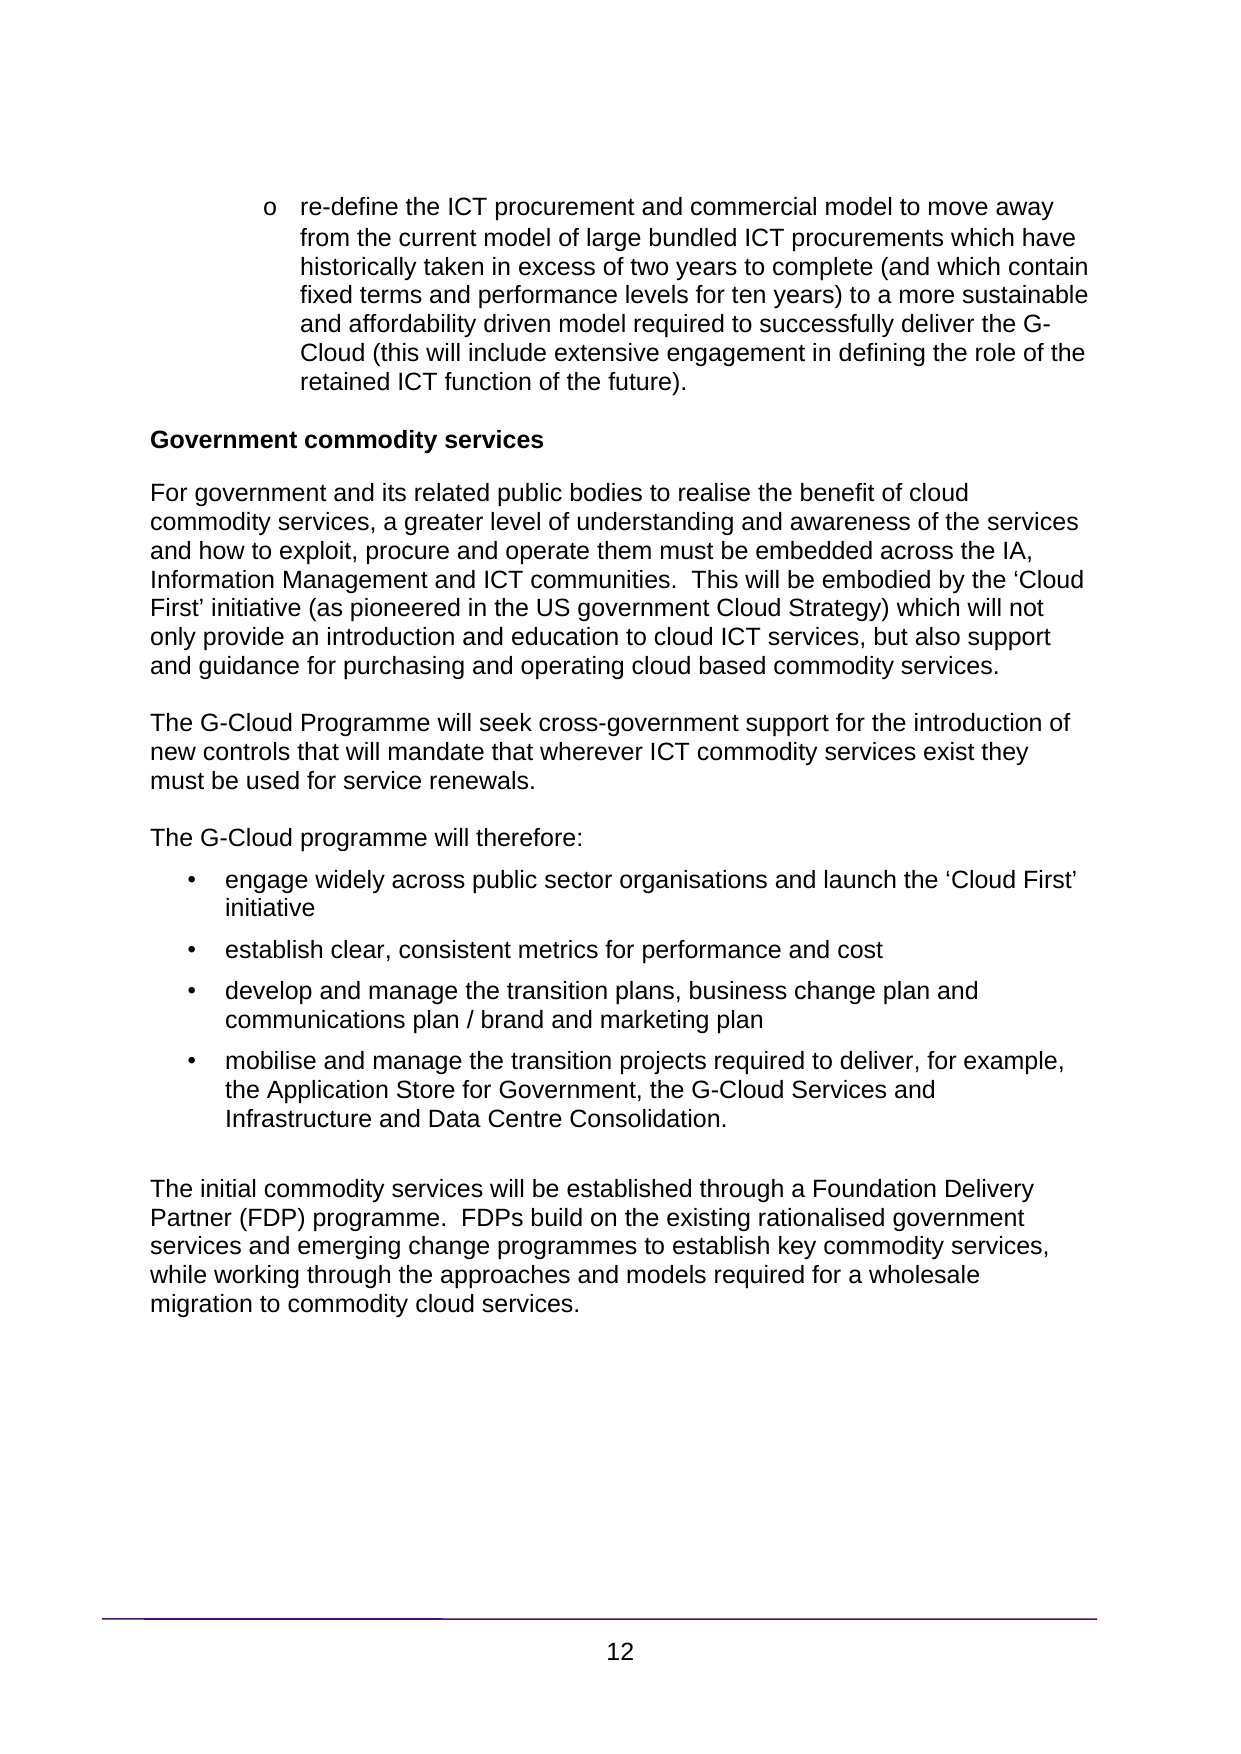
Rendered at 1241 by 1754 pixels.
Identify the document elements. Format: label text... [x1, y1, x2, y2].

list develop and manage the transition plans, business change plan and communications plan / brand and marketing plan [187, 976, 1090, 1034]
text The G-Cloud Programme will seek cross-government support for the introduction of new controls that will mandate that wherever ICT commodity services exist they must be used for service renewals. [150, 708, 1090, 794]
list engage widely across public sector organisations and launch the ‘Cloud First’ initiative [187, 864, 1090, 922]
list re-define the ICT procurement and commercial model to move away from the current model of large bundled ICT procurements which have historically taken in excess of two years to complete (and which contain fixed terms and performance levels for ten years) to a more sustainable and affordability driven model required to successfully deliver the G-Cloud (this will include extensive engagement in defining the role of the retained ICT function of the future). [262, 192, 1090, 395]
text The G-Cloud programme will therefore: [150, 823, 1090, 852]
list mobilise and manage the transition projects required to deliver, for example, the Application Store for Government, the G-Cloud Services and Infrastructure and Data Centre Consolidation. [187, 1046, 1090, 1132]
text For government and its related public bodies to realise the benefit of cloud commodity services, a greater level of understanding and awareness of the services and how to exploit, procure and operate them must be embedded across the IA, Information Management and ICT communities. This will be embodied by the ‘Cloud First’ initiative (as pioneered in the US government Cloud Strategy) which will not only provide an introduction and education to cloud ICT services, but also support and guidance for purchasing and operating cloud based commodity services. [150, 478, 1090, 679]
subtitle Government commodity services [150, 424, 1090, 453]
list establish clear, consistent metrics for performance and cost [187, 935, 1090, 963]
text The initial commodity services will be established through a Foundation Delivery Partner (FDP) programme. FDPs build on the existing rationalised government services and emerging change programmes to establish key commodity services, while working through the approaches and models required for a wholesale migration to commodity cloud services. [150, 1174, 1090, 1317]
